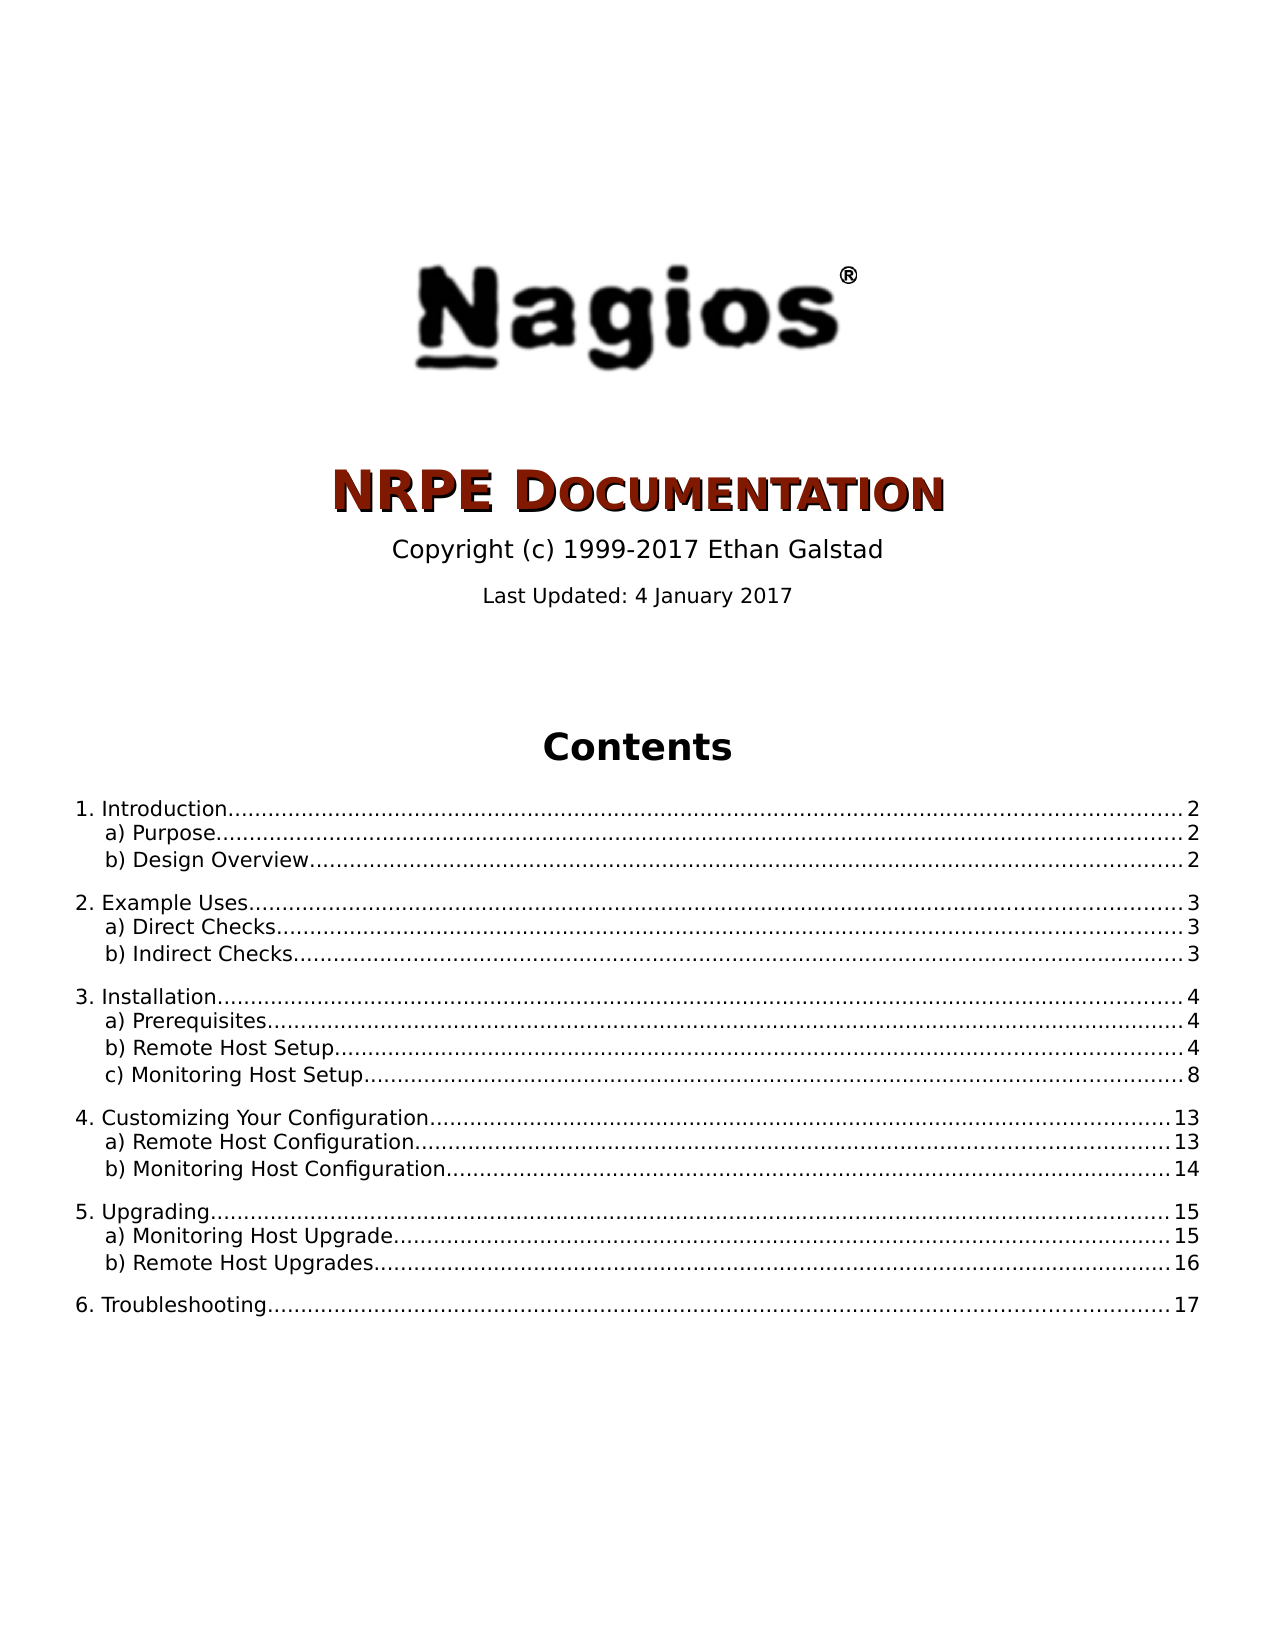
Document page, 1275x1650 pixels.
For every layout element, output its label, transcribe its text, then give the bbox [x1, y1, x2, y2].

text b) Remote Host Setup 4 [104, 1036, 1200, 1061]
text a) Purpose 2 [104, 821, 1200, 846]
text 2. Example Uses 3 [75, 891, 1200, 915]
text a) Remote Host Configuration 13 [104, 1130, 1200, 1154]
text b) Indirect Checks 3 [104, 942, 1200, 967]
text 3. Installation 4 [75, 985, 1200, 1009]
text Copyright (c) 1999-2017 Ethan Galstad [75, 535, 1200, 564]
text Last Updated: 4 January 2017 [75, 584, 1200, 609]
text 1. Introduction 2 [75, 797, 1200, 821]
text b) Monitoring Host Configuration 14 [104, 1157, 1200, 1182]
text a) Direct Checks 3 [104, 915, 1200, 939]
text c) Monitoring Host Setup 8 [104, 1063, 1200, 1088]
text b) Design Overview 2 [104, 848, 1200, 873]
text a) Monitoring Host Upgrade 15 [104, 1224, 1200, 1248]
text a) Prerequisites 4 [104, 1009, 1200, 1033]
text 4. Customizing Your Configuration 13 [75, 1106, 1200, 1130]
picture [412, 261, 863, 374]
text b) Remote Host Upgrades 16 [104, 1251, 1200, 1276]
text 6. Troubleshooting 17 [75, 1293, 1200, 1318]
subtitle Contents [75, 726, 1200, 769]
title NRPE Documentation [75, 459, 1200, 522]
text 5. Upgrading 15 [75, 1200, 1200, 1224]
